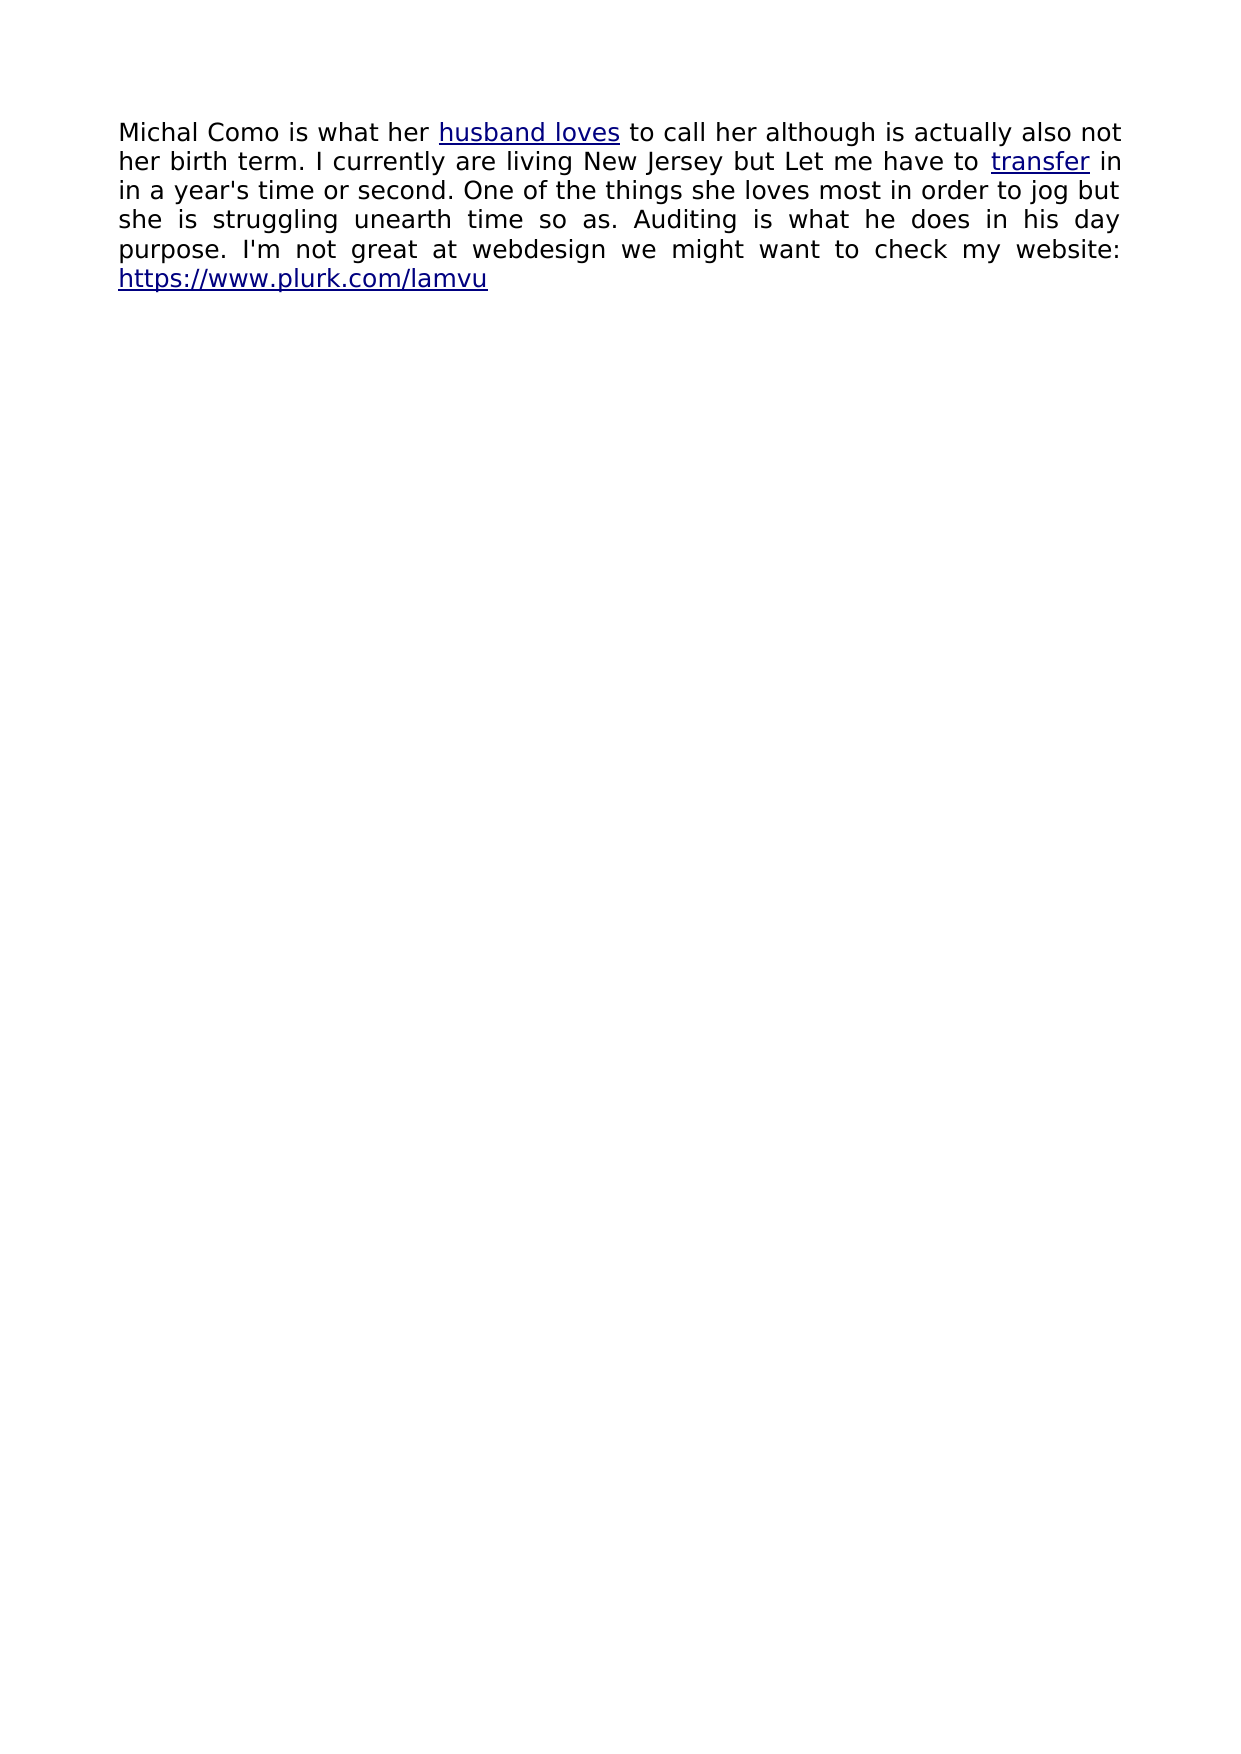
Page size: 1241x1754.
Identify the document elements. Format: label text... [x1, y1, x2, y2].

text Michal Como is what her husband loves to call her although is actually also not her birth term. I currently are living New Jersey but Let me have to transfer in in a year's time or second. One of the things she loves most in order to jog but she is struggling unearth time so as. Auditing is what he does in his day purpose. I'm not great at webdesign we might want to check my website: https://www.plurk.com/lamvu [118, 118, 1122, 293]
